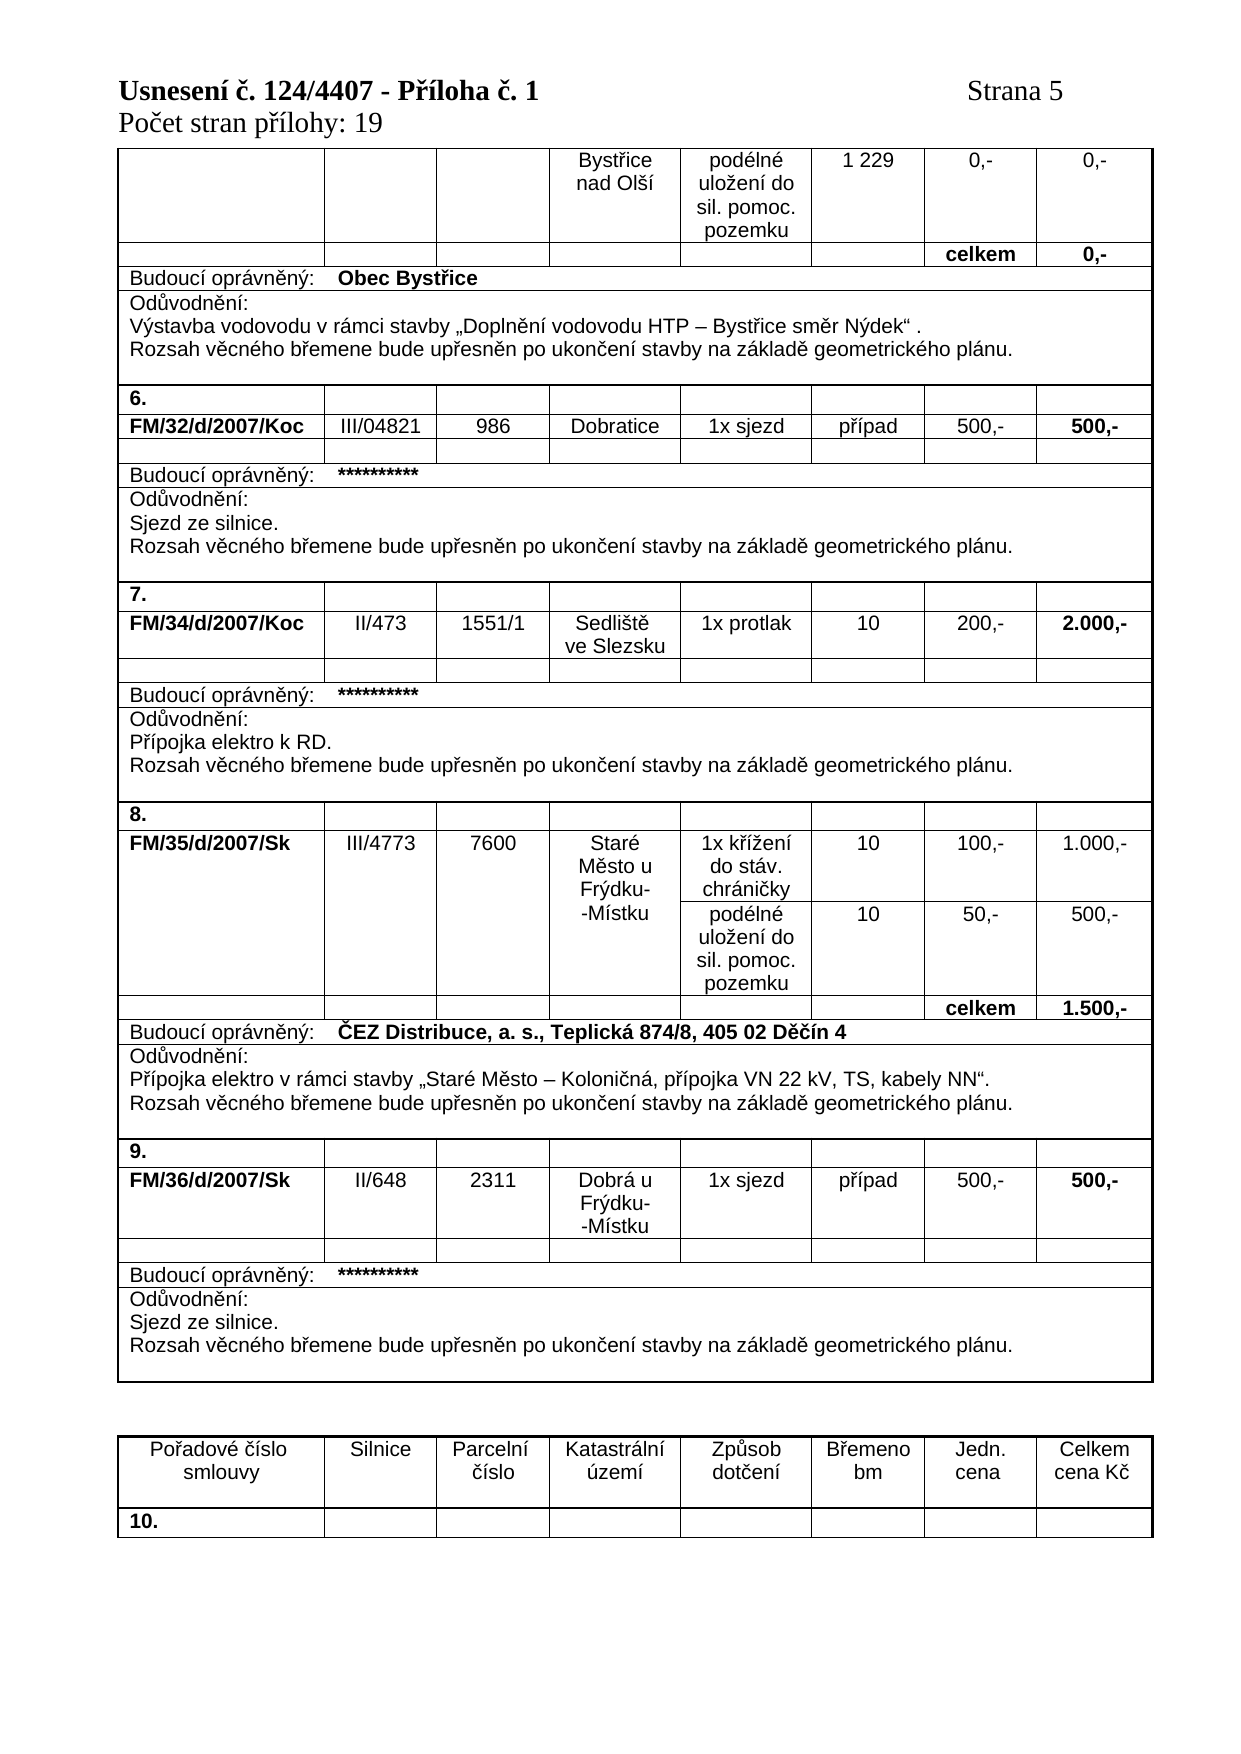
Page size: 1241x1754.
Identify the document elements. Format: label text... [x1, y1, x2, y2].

table_cell [1037, 1239, 1151, 1262]
table_cell [437, 149, 549, 242]
table_cell [119, 659, 324, 682]
table_cell [550, 1140, 680, 1167]
table_cell Odůvodnění: Přípojka elektro k RD. Rozsah věcného břemene bude upřesněn po ukončení stavby na základě geometrického plánu. [119, 708, 1151, 801]
table_cell [812, 659, 924, 682]
table_cell 10 [812, 612, 924, 658]
table_cell [925, 1239, 1036, 1262]
table_cell [812, 386, 924, 414]
table_cell 1x sjezd [681, 1168, 811, 1238]
table_cell [119, 996, 324, 1019]
table_header 1.000,- [1037, 831, 1151, 901]
table_cell [681, 243, 811, 266]
table_header Katastrální území [550, 1438, 680, 1507]
table_cell [550, 996, 680, 1019]
table_cell 10. [119, 1509, 324, 1537]
table_cell FM/35/d/2007/Sk [119, 831, 324, 995]
table_cell 500,- [1037, 902, 1151, 995]
table_cell Sedliště ve Slezsku [550, 612, 680, 658]
table_cell 6. [119, 386, 324, 414]
table_cell [437, 583, 549, 611]
table_cell Budoucí oprávněný: ČEZ Distribuce, a. s., Teplická 874/8, 405 02 Děčín 4 [119, 1020, 1151, 1043]
table_cell Odůvodnění: Výstavba vodovodu v rámci stavby „Doplnění vodovodu HTP – Bystřice směr Nýdek“ . Rozsah věcného břemene bude upřesněn po ukončení stavby na základě geometrického plánu. [119, 291, 1151, 384]
table_cell 1 229 [812, 149, 924, 242]
table_cell případ [812, 1168, 924, 1238]
table_header Břemeno bm [812, 1438, 924, 1507]
table_cell [119, 243, 324, 266]
table_cell 200,- [925, 612, 1036, 658]
table_cell [1037, 803, 1151, 830]
table_cell [325, 149, 436, 242]
table_cell II/648 [325, 1168, 436, 1238]
table_cell 8. [119, 803, 324, 830]
table_cell II/473 [325, 612, 436, 658]
table_cell [119, 149, 324, 242]
table_cell [437, 996, 549, 1019]
table_cell [437, 243, 549, 266]
table_cell 986 [437, 415, 549, 438]
table_cell 7600 [437, 831, 549, 995]
table_cell [325, 1140, 436, 1167]
table_cell [550, 583, 680, 611]
table_cell Budoucí oprávněný: ********** [119, 464, 1151, 487]
table_cell 500,- [1037, 1168, 1151, 1238]
table_cell [325, 583, 436, 611]
table_cell případ [812, 415, 924, 438]
table_cell 1.500,- [1037, 996, 1151, 1019]
table_cell 0,- [1037, 149, 1151, 242]
table_cell [925, 386, 1036, 414]
table_cell Dobrá u Frýdku- -Místku [550, 1168, 680, 1238]
table_cell [437, 1239, 549, 1262]
table_cell [325, 803, 436, 830]
table_cell [681, 386, 811, 414]
table_header 1x křížení do stáv. chráničky [681, 831, 811, 901]
table_cell [550, 439, 680, 462]
table_cell [812, 996, 924, 1019]
table_cell [325, 659, 436, 682]
table_cell [437, 1140, 549, 1167]
table_cell 50,- [925, 902, 1036, 995]
table_cell 500,- [925, 415, 1036, 438]
table_cell [119, 439, 324, 462]
table_header Způsob dotčení [681, 1438, 811, 1507]
table_cell [1037, 439, 1151, 462]
table_cell [681, 1140, 811, 1167]
table_cell [550, 659, 680, 682]
table_cell [925, 803, 1036, 830]
table_cell Odůvodnění: Sjezd ze silnice. Rozsah věcného břemene bude upřesněn po ukončení stavby na základě geometrického plánu. [119, 488, 1151, 581]
table_cell [812, 1239, 924, 1262]
table_cell [925, 1140, 1036, 1167]
table_cell [681, 1509, 811, 1537]
table_cell [550, 803, 680, 830]
table_cell [437, 803, 549, 830]
table_cell [325, 1239, 436, 1262]
table_cell Budoucí oprávněný: ********** [119, 1263, 1151, 1287]
table_cell [812, 439, 924, 462]
table_cell [1037, 1509, 1151, 1537]
table_cell 10 [812, 902, 924, 995]
table_header Jedn. cena [925, 1438, 1036, 1507]
table_cell Budoucí oprávněný: Obec Bystřice [119, 267, 1151, 290]
table_cell 500,- [1037, 415, 1151, 438]
table_cell [1037, 386, 1151, 414]
table_cell Odůvodnění: Sjezd ze silnice. Rozsah věcného břemene bude upřesněn po ukončení stavby na základě geometrického plánu. [119, 1288, 1151, 1381]
table_header Silnice [325, 1438, 436, 1507]
table_cell Odůvodnění: Přípojka elektro v rámci stavby „Staré Město – Koloničná, přípojka VN 22 kV, TS, kabely NN“. Rozsah věcného břemene bude upřesněn po ukončení stavby na základě geometrického plánu. [119, 1045, 1151, 1137]
table_cell [681, 439, 811, 462]
table_cell [925, 439, 1036, 462]
table_cell [1037, 659, 1151, 682]
table_cell FM/34/d/2007/Koc [119, 612, 324, 658]
table_cell Bystřice nad Olší [550, 149, 680, 242]
table_cell [812, 803, 924, 830]
table_cell [550, 386, 680, 414]
table_cell [812, 1140, 924, 1167]
table_cell [681, 996, 811, 1019]
table_cell [325, 439, 436, 462]
table_cell podélné uložení do sil. pomoc. pozemku [681, 902, 811, 995]
table_cell [681, 583, 811, 611]
table_cell [925, 659, 1036, 682]
table_cell [1037, 583, 1151, 611]
table_cell [812, 583, 924, 611]
table_header Pořadové číslo smlouvy [119, 1438, 324, 1507]
table_cell [325, 386, 436, 414]
table_cell 9. [119, 1140, 324, 1167]
table_header 100,- [925, 831, 1036, 901]
table_cell III/04821 [325, 415, 436, 438]
table_cell FM/32/d/2007/Koc [119, 415, 324, 438]
table_header Parcelní číslo [437, 1438, 549, 1507]
table_cell [325, 243, 436, 266]
table_cell celkem [925, 243, 1036, 266]
table_cell [550, 1509, 680, 1537]
table_cell [119, 1239, 324, 1262]
table_cell [325, 996, 436, 1019]
table_cell [437, 659, 549, 682]
table_cell Budoucí oprávněný: ********** [119, 683, 1151, 707]
table_cell podélné uložení do sil. pomoc. pozemku [681, 149, 811, 242]
table_cell [812, 1509, 924, 1537]
table_cell [925, 1509, 1036, 1537]
table_cell 1551/1 [437, 612, 549, 658]
table_cell [437, 386, 549, 414]
table_cell 1x sjezd [681, 415, 811, 438]
table_cell [1037, 1140, 1151, 1167]
table_cell [550, 1239, 680, 1262]
table_cell Dobratice [550, 415, 680, 438]
table_cell 1x protlak [681, 612, 811, 658]
table_cell 500,- [925, 1168, 1036, 1238]
table_cell [681, 1239, 811, 1262]
table_cell [437, 439, 549, 462]
table_header Celkem cena Kč [1037, 1438, 1151, 1507]
table_cell celkem [925, 996, 1036, 1019]
table_cell 0,- [925, 149, 1036, 242]
table_cell 2.000,- [1037, 612, 1151, 658]
table_cell Staré Město u Frýdku- -Místku [550, 831, 680, 995]
table_cell [437, 1509, 549, 1537]
table_header 10 [812, 831, 924, 901]
table_cell III/4773 [325, 831, 436, 995]
table_cell FM/36/d/2007/Sk [119, 1168, 324, 1238]
table_cell [681, 803, 811, 830]
table_cell 0,- [1037, 243, 1151, 266]
table_cell 2311 [437, 1168, 549, 1238]
table_cell [550, 243, 680, 266]
table_cell [812, 243, 924, 266]
table_cell [681, 659, 811, 682]
table_cell [925, 583, 1036, 611]
table_cell [325, 1509, 436, 1537]
table_cell 7. [119, 583, 324, 611]
